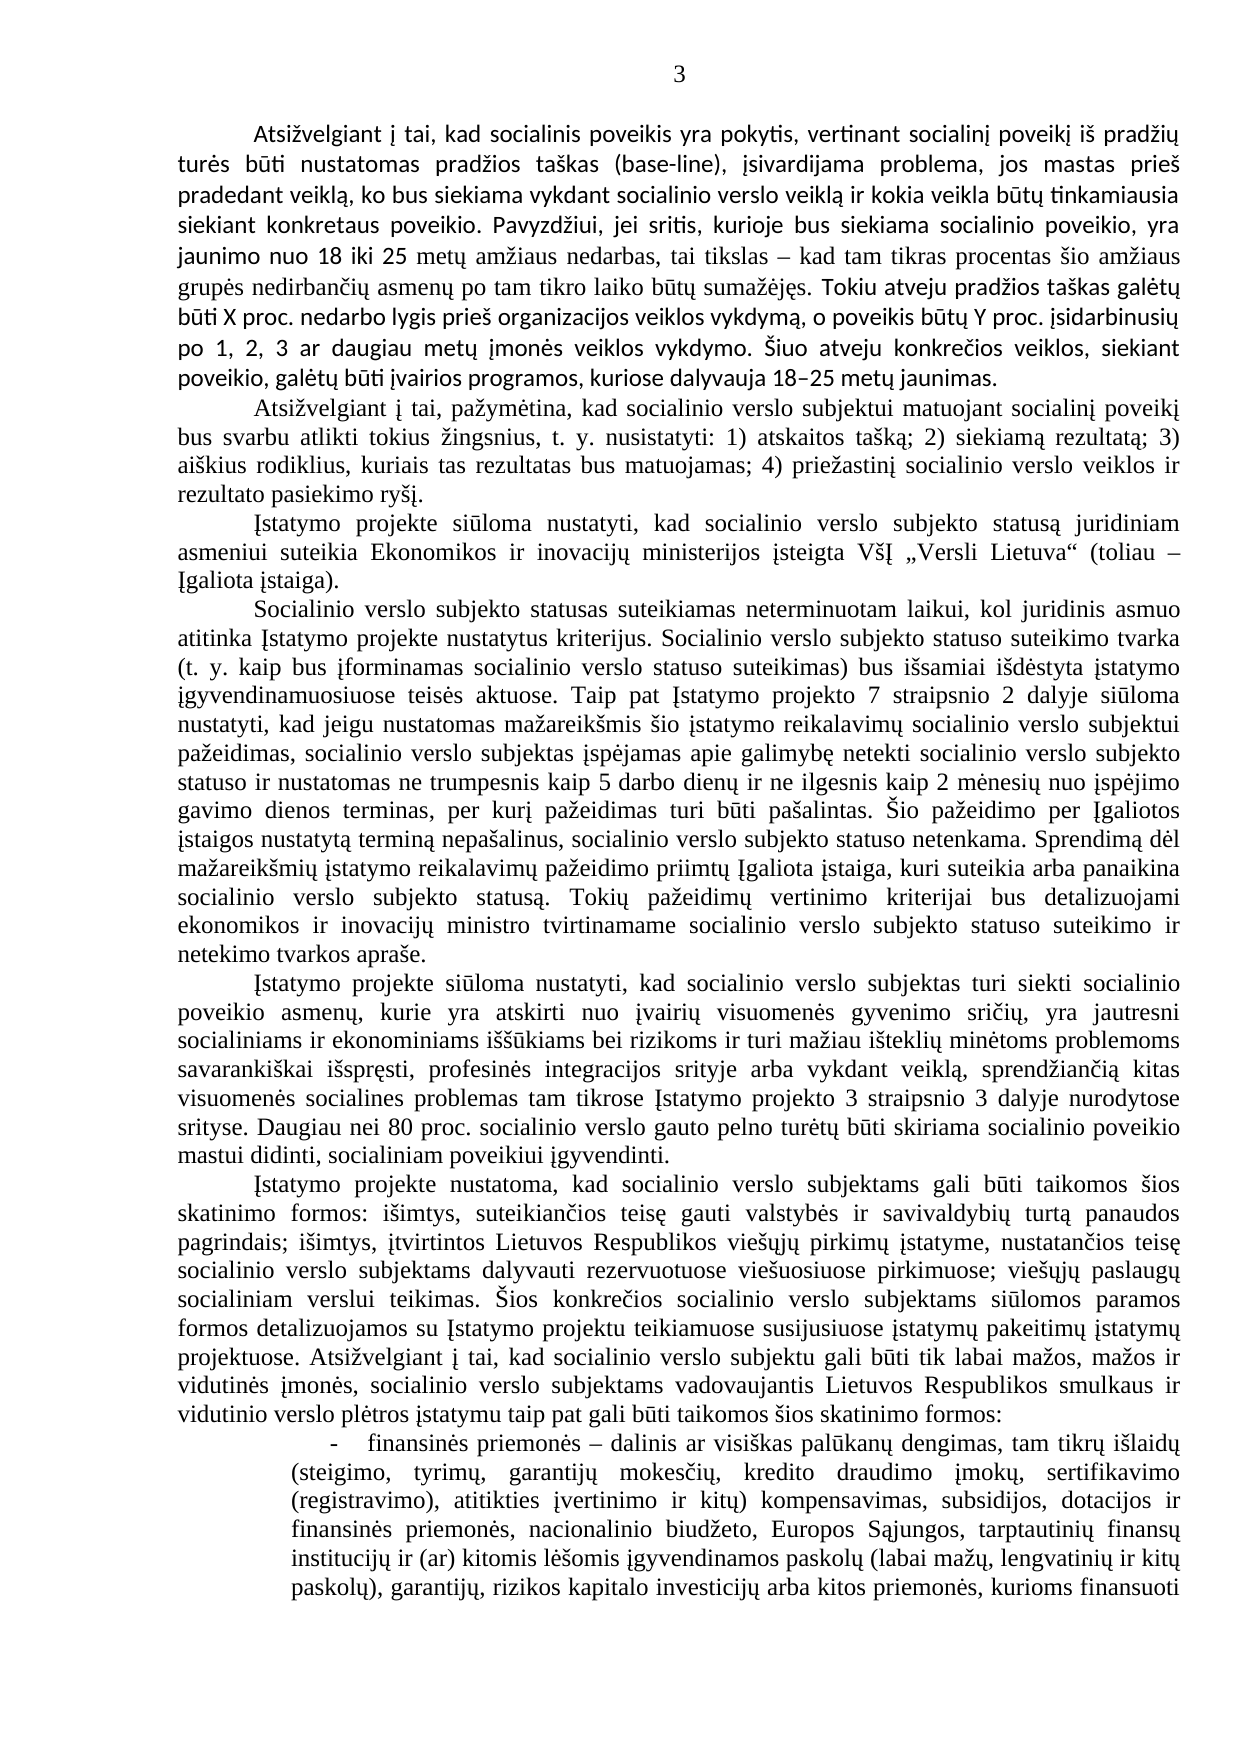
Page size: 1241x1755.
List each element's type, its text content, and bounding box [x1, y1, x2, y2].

text Atsižvelgiant į tai, pažymėtina, kad socialinio verslo subjektui matuojant socialinį poveikį bus svarbu atlikti tokius žingsnius, t. y. nusistatyti: 1) atskaitos tašką; 2) siekiamą rezultatą; 3) aiškius rodiklius, kuriais tas rezultatas bus matuojamas; 4) priežastinį socialinio verslo veiklos ir rezultato pasiekimo ryšį. [177, 393, 1181, 508]
text Įstatymo projekte siūloma nustatyti, kad socialinio verslo subjekto statusą juridiniam asmeniui suteikia Ekonomikos ir inovacijų ministerijos įsteigta VšĮ „Versli Lietuva“ (toliau – Įgaliota įstaiga). [177, 508, 1181, 594]
list finansinės priemonės – dalinis ar visiškas palūkanų dengimas, tam tikrų išlaidų (steigimo, tyrimų, garantijų mokesčių, kredito draudimo įmokų, sertifikavimo (registravimo), atitikties įvertinimo ir kitų) kompensavimas, subsidijos, dotacijos ir finansinės priemonės, nacionalinio biudžeto, Europos Sąjungos, tarptautinių finansų institucijų ir (ar) kitomis lėšomis įgyvendinamos paskolų (labai mažų, lengvatinių ir kitų paskolų), garantijų, rizikos kapitalo investicijų arba kitos priemonės, kurioms finansuoti [253, 1428, 1181, 1600]
text Atsižvelgiant į tai, kad socialinis poveikis yra pokytis, vertinant socialinį poveikį iš pradžių turės būti nustatomas pradžios taškas (base-line), įsivardijama problema, jos mastas prieš pradedant veiklą, ko bus siekiama vykdant socialinio verslo veiklą ir kokia veikla būtų tinkamiausia siekiant konkretaus poveikio. Pavyzdžiui, jei sritis, kurioje bus siekiama socialinio poveikio, yra jaunimo nuo 18 iki 25 metų amžiaus nedarbas, tai tikslas – kad tam tikras procentas šio amžiaus grupės nedirbančių asmenų po tam tikro laiko būtų sumažėjęs. Tokiu atveju pradžios taškas galėtų būti X proc. nedarbo lygis prieš organizacijos veiklos vykdymą, o poveikis būtų Y proc. įsidarbinusių po 1, 2, 3 ar daugiau metų įmonės veiklos vykdymo. Šiuo atveju konkrečios veiklos, siekiant poveikio, galėtų būti įvairios programos, kuriose dalyvauja 18–25 metų jaunimas. [177, 118, 1181, 393]
text Socialinio verslo subjekto statusas suteikiamas neterminuotam laikui, kol juridinis asmuo atitinka Įstatymo projekte nustatytus kriterijus. Socialinio verslo subjekto statuso suteikimo tvarka (t. y. kaip bus įforminamas socialinio verslo statuso suteikimas) bus išsamiai išdėstyta įstatymo įgyvendinamuosiuose teisės aktuose. Taip pat Įstatymo projekto 7 straipsnio 2 dalyje siūloma nustatyti, kad jeigu nustatomas mažareikšmis šio įstatymo reikalavimų socialinio verslo subjektui pažeidimas, socialinio verslo subjektas įspėjamas apie galimybę netekti socialinio verslo subjekto statuso ir nustatomas ne trumpesnis kaip 5 darbo dienų ir ne ilgesnis kaip 2 mėnesių nuo įspėjimo gavimo dienos terminas, per kurį pažeidimas turi būti pašalintas. Šio pažeidimo per Įgaliotos įstaigos nustatytą terminą nepašalinus, socialinio verslo subjekto statuso netenkama. Sprendimą dėl mažareikšmių įstatymo reikalavimų pažeidimo priimtų Įgaliota įstaiga, kuri suteikia arba panaikina socialinio verslo subjekto statusą. Tokių pažeidimų vertinimo kriterijai bus detalizuojami ekonomikos ir inovacijų ministro tvirtinamame socialinio verslo subjekto statuso suteikimo ir netekimo tvarkos apraše. [177, 594, 1181, 968]
text Įstatymo projekte siūloma nustatyti, kad socialinio verslo subjektas turi siekti socialinio poveikio asmenų, kurie yra atskirti nuo įvairių visuomenės gyvenimo sričių, yra jautresni socialiniams ir ekonominiams iššūkiams bei rizikoms ir turi mažiau išteklių minėtoms problemoms savarankiškai išspręsti, profesinės integracijos srityje arba vykdant veiklą, sprendžiančią kitas visuomenės socialines problemas tam tikrose Įstatymo projekto 3 straipsnio 3 dalyje nurodytose srityse. Daugiau nei 80 proc. socialinio verslo gauto pelno turėtų būti skiriama socialinio poveikio mastui didinti, socialiniam poveikiui įgyvendinti. [177, 968, 1181, 1169]
text Įstatymo projekte nustatoma, kad socialinio verslo subjektams gali būti taikomos šios skatinimo formos: išimtys, suteikiančios teisę gauti valstybės ir savivaldybių turtą panaudos pagrindais; išimtys, įtvirtintos Lietuvos Respublikos viešųjų pirkimų įstatyme, nustatančios teisę socialinio verslo subjektams dalyvauti rezervuotuose viešuosiuose pirkimuose; viešųjų paslaugų socialiniam verslui teikimas. Šios konkrečios socialinio verslo subjektams siūlomos paramos formos detalizuojamos su Įstatymo projektu teikiamuose susijusiuose įstatymų pakeitimų įstatymų projektuose. Atsižvelgiant į tai, kad socialinio verslo subjektu gali būti tik labai mažos, mažos ir vidutinės įmonės, socialinio verslo subjektams vadovaujantis Lietuvos Respublikos smulkaus ir vidutinio verslo plėtros įstatymu taip pat gali būti taikomos šios skatinimo formos: [177, 1169, 1181, 1428]
